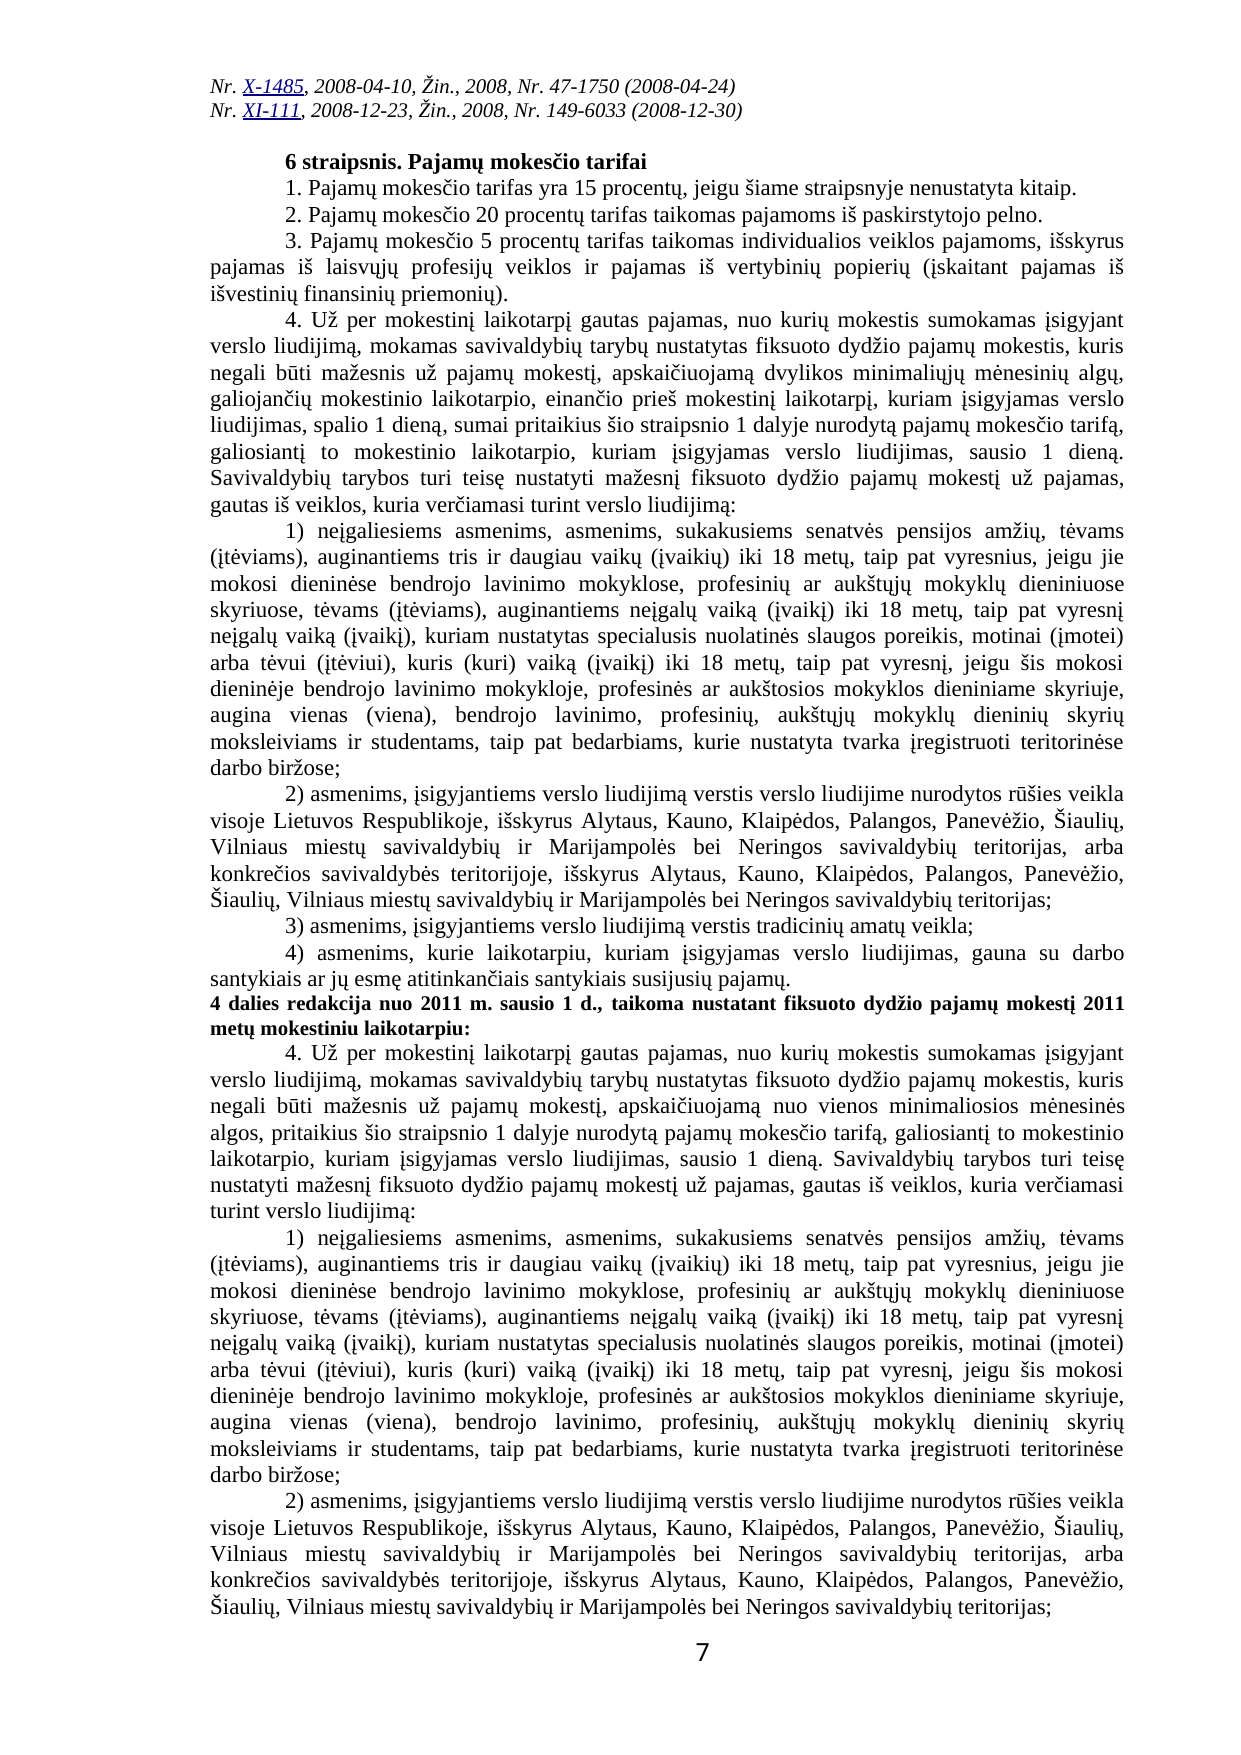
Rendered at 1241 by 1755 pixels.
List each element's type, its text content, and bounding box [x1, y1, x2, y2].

text 2. Pajamų mokesčio 20 procentų tarifas taikomas pajamoms iš paskirstytojo pelno. [210, 201, 1126, 227]
text 4. Už per mokestinį laikotarpį gautas pajamas, nuo kurių mokestis sumokamas įsigyjant verslo liudijimą, mokamas savivaldybių tarybų nustatytas fiksuoto dydžio pajamų mokestis, kuris negali būti mažesnis už pajamų mokestį, apskaičiuojamą nuo vienos minimaliosios mėnesinės algos, pritaikius šio straipsnio 1 dalyje nurodytą pajamų mokesčio tarifą, galiosiantį to mokestinio laikotarpio, kuriam įsigyjamas verslo liudijimas, sausio 1 dieną. Savivaldybių tarybos turi teisę nustatyti mažesnį fiksuoto dydžio pajamų mokestį už pajamas, gautas iš veiklos, kuria verčiamasi turint verslo liudijimą: [210, 1039, 1126, 1224]
text Nr. X-1485, 2008-04-10, Žin., 2008, Nr. 47-1750 (2008-04-24) [210, 73, 1126, 98]
text 1) neįgaliesiems asmenims, asmenims, sukakusiems senatvės pensijos amžių, tėvams (įtėviams), auginantiems tris ir daugiau vaikų (įvaikių) iki 18 metų, taip pat vyresnius, jeigu jie mokosi dieninėse bendrojo lavinimo mokyklose, profesinių ar aukštųjų mokyklų dieniniuose skyriuose, tėvams (įtėviams), auginantiems neįgalų vaiką (įvaikį) iki 18 metų, taip pat vyresnį neįgalų vaiką (įvaikį), kuriam nustatytas specialusis nuolatinės slaugos poreikis, motinai (įmotei) arba tėvui (įtėviui), kuris (kuri) vaiką (įvaikį) iki 18 metų, taip pat vyresnį, jeigu šis mokosi dieninėje bendrojo lavinimo mokykloje, profesinės ar aukštosios mokyklos dieniniame skyriuje, augina vienas (viena), bendrojo lavinimo, profesinių, aukštųjų mokyklų dieninių skyrių moksleiviams ir studentams, taip pat bedarbiams, kurie nustatyta tvarka įregistruoti teritorinėse darbo biržose; [210, 1224, 1126, 1487]
text 2) asmenims, įsigyjantiems verslo liudijimą verstis verslo liudijime nurodytos rūšies veikla visoje Lietuvos Respublikoje, išskyrus Alytaus, Kauno, Klaipėdos, Palangos, Panevėžio, Šiaulių, Vilniaus miestų savivaldybių ir Marijampolės bei Neringos savivaldybių teritorijas, arba konkrečios savivaldybės teritorijoje, išskyrus Alytaus, Kauno, Klaipėdos, Palangos, Panevėžio, Šiaulių, Vilniaus miestų savivaldybių ir Marijampolės bei Neringos savivaldybių teritorijas; [210, 1487, 1126, 1619]
text 2) asmenims, įsigyjantiems verslo liudijimą verstis verslo liudijime nurodytos rūšies veikla visoje Lietuvos Respublikoje, išskyrus Alytaus, Kauno, Klaipėdos, Palangos, Panevėžio, Šiaulių, Vilniaus miestų savivaldybių ir Marijampolės bei Neringos savivaldybių teritorijas, arba konkrečios savivaldybės teritorijoje, išskyrus Alytaus, Kauno, Klaipėdos, Palangos, Panevėžio, Šiaulių, Vilniaus miestų savivaldybių ir Marijampolės bei Neringos savivaldybių teritorijas; [210, 781, 1126, 912]
text 1) neįgaliesiems asmenims, asmenims, sukakusiems senatvės pensijos amžių, tėvams (įtėviams), auginantiems tris ir daugiau vaikų (įvaikių) iki 18 metų, taip pat vyresnius, jeigu jie mokosi dieninėse bendrojo lavinimo mokyklose, profesinių ar aukštųjų mokyklų dieniniuose skyriuose, tėvams (įtėviams), auginantiems neįgalų vaiką (įvaikį) iki 18 metų, taip pat vyresnį neįgalų vaiką (įvaikį), kuriam nustatytas specialusis nuolatinės slaugos poreikis, motinai (įmotei) arba tėvui (įtėviui), kuris (kuri) vaiką (įvaikį) iki 18 metų, taip pat vyresnį, jeigu šis mokosi dieninėje bendrojo lavinimo mokykloje, profesinės ar aukštosios mokyklos dieniniame skyriuje, augina vienas (viena), bendrojo lavinimo, profesinių, aukštųjų mokyklų dieninių skyrių moksleiviams ir studentams, taip pat bedarbiams, kurie nustatyta tvarka įregistruoti teritorinėse darbo biržose; [210, 517, 1126, 781]
text Nr. XI-111, 2008-12-23, Žin., 2008, Nr. 149-6033 (2008-12-30) [210, 98, 1126, 122]
text 3. Pajamų mokesčio 5 procentų tarifas taikomas individualios veiklos pajamoms, išskyrus pajamas iš laisvųjų profesijų veiklos ir pajamas iš vertybinių popierių (įskaitant pajamas iš išvestinių finansinių priemonių). [210, 227, 1126, 306]
text 4) asmenims, kurie laikotarpiu, kuriam įsigyjamas verslo liudijimas, gauna su darbo santykiais ar jų esmę atitinkančiais santykiais susijusių pajamų. [210, 939, 1126, 991]
text 1. Pajamų mokesčio tarifas yra 15 procentų, jeigu šiame straipsnyje nenustatyta kitaip. [210, 174, 1126, 201]
text 4. Už per mokestinį laikotarpį gautas pajamas, nuo kurių mokestis sumokamas įsigyjant verslo liudijimą, mokamas savivaldybių tarybų nustatytas fiksuoto dydžio pajamų mokestis, kuris negali būti mažesnis už pajamų mokestį, apskaičiuojamą dvylikos minimaliųjų mėnesinių algų, galiojančių mokestinio laikotarpio, einančio prieš mokestinį laikotarpį, kuriam įsigyjamas verslo liudijimas, spalio 1 dieną, sumai pritaikius šio straipsnio 1 dalyje nurodytą pajamų mokesčio tarifą, galiosiantį to mokestinio laikotarpio, kuriam įsigyjamas verslo liudijimas, sausio 1 dieną. Savivaldybių tarybos turi teisę nustatyti mažesnį fiksuoto dydžio pajamų mokestį už pajamas, gautas iš veiklos, kuria verčiamasi turint verslo liudijimą: [210, 306, 1126, 517]
text 4 dalies redakcija nuo 2011 m. sausio 1 d., taikoma nustatant fiksuoto dydžio pajamų mokestį 2011 metų mokestiniu laikotarpiu: [210, 991, 1126, 1039]
text 6 straipsnis. Pajamų mokesčio tarifai [210, 148, 1126, 174]
text 3) asmenims, įsigyjantiems verslo liudijimą verstis tradicinių amatų veikla; [210, 912, 1126, 939]
